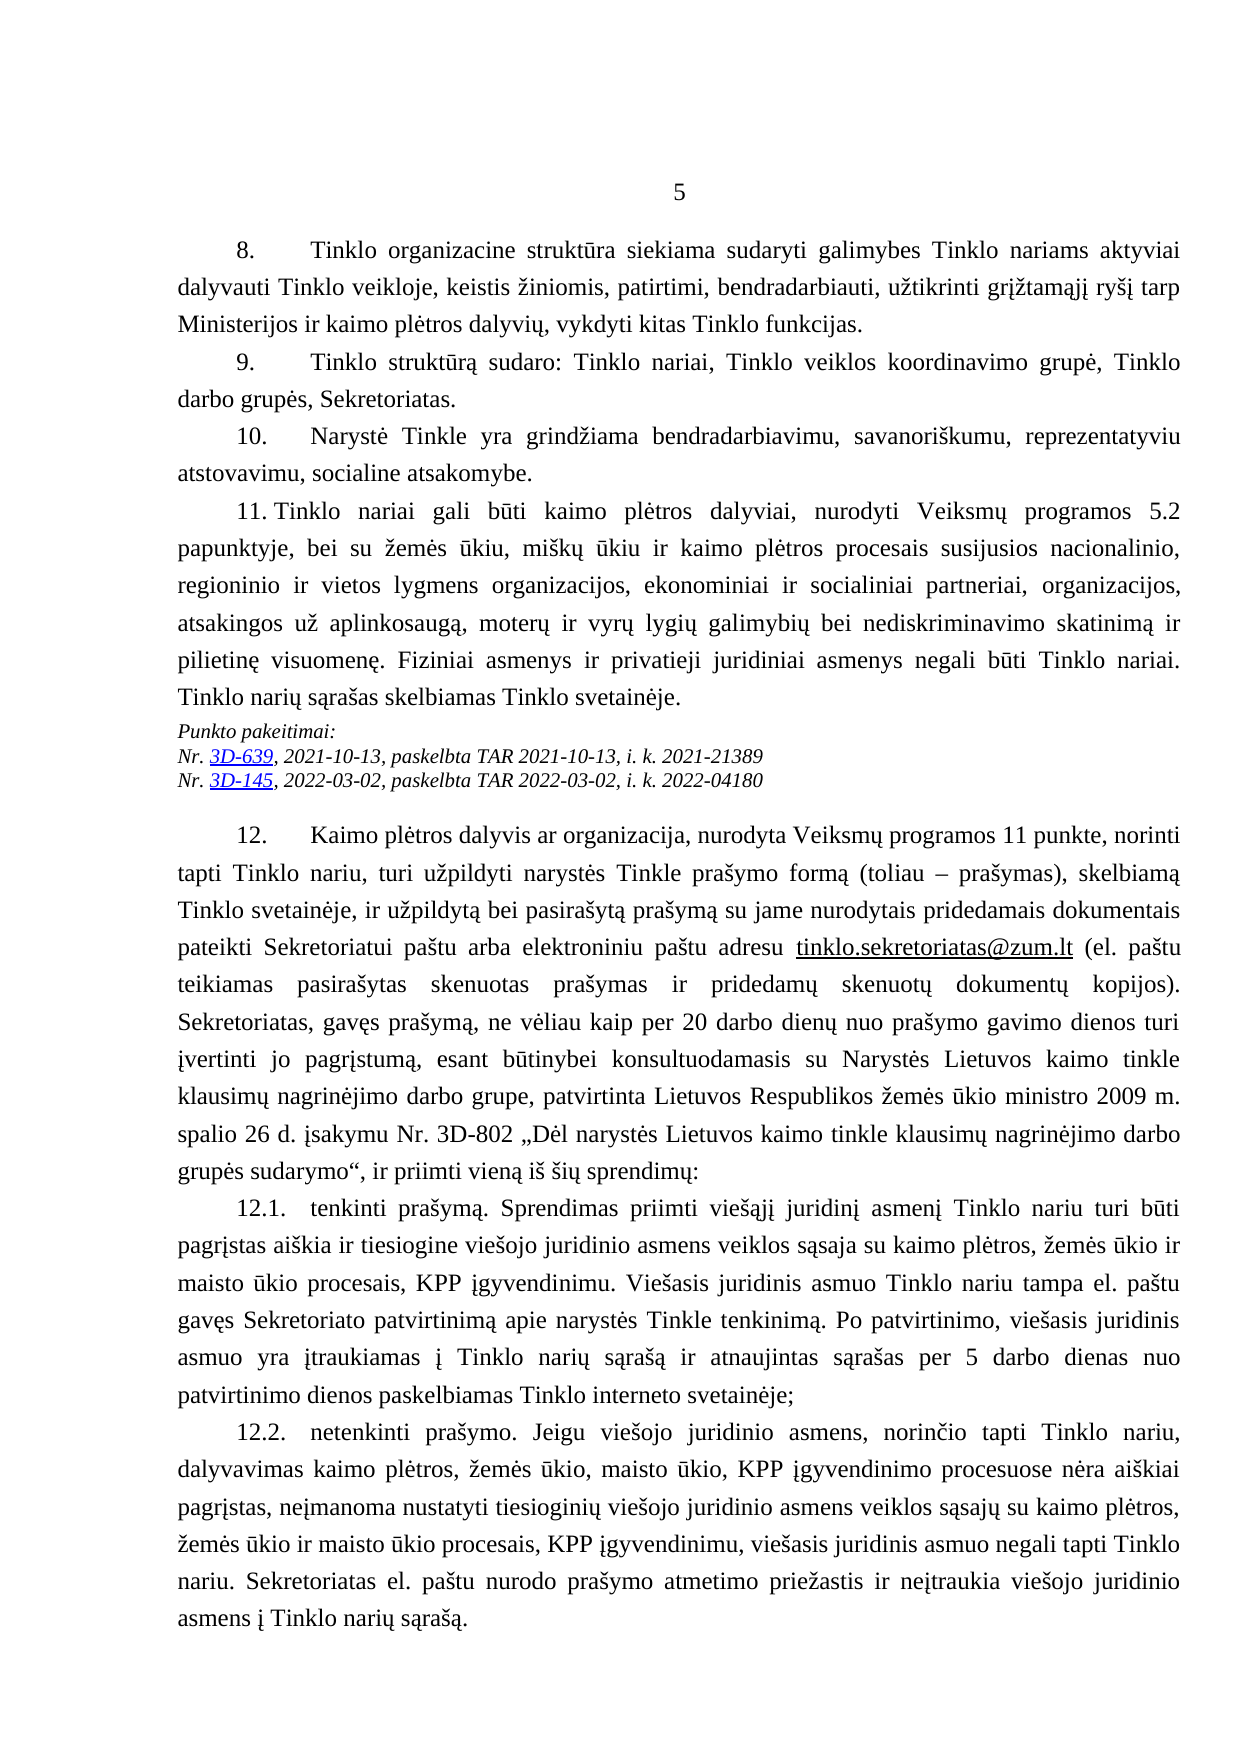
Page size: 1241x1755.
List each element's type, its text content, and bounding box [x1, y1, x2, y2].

text 8. Tinklo organizacine struktūra siekiama sudaryti galimybes Tinklo nariams aktyviai dalyvauti Tinklo veikloje, keistis žiniomis, patirtimi, bendradarbiauti, užtikrinti grįžtamąjį ryšį tarp Ministerijos ir kaimo plėtros dalyvių, vykdyti kitas Tinklo funkcijas. [177, 235, 1181, 338]
text Punkto pakeitimai: [177, 719, 1181, 743]
text 11. Tinklo nariai gali būti kaimo plėtros dalyviai, nurodyti Veiksmų programos 5.2 papunktyje, bei su žemės ūkiu, miškų ūkiu ir kaimo plėtros procesais susijusios nacionalinio, regioninio ir vietos lygmens organizacijos, ekonominiai ir socialiniai partneriai, organizacijos, atsakingos už aplinkosaugą, moterų ir vyrų lygių galimybių bei nediskriminavimo skatinimą ir pilietinę visuomenę. Fiziniai asmenys ir privatieji juridiniai asmenys negali būti Tinklo nariai. Tinklo narių sąrašas skelbiamas Tinklo svetainėje. [177, 496, 1181, 711]
text 10. Narystė Tinkle yra grindžiama bendradarbiavimu, savanoriškumu, reprezentatyviu atstovavimu, socialine atsakomybe. [177, 421, 1181, 487]
text 12.1. tenkinti prašymą. Sprendimas priimti viešąjį juridinį asmenį Tinklo nariu turi būti pagrįstas aiškia ir tiesiogine viešojo juridinio asmens veiklos sąsaja su kaimo plėtros, žemės ūkio ir maisto ūkio procesais, KPP įgyvendinimu. Viešasis juridinis asmuo Tinklo nariu tampa el. paštu gavęs Sekretoriato patvirtinimą apie narystės Tinkle tenkinimą. Po patvirtinimo, viešasis juridinis asmuo yra įtraukiamas į Tinklo narių sąrašą ir atnaujintas sąrašas per 5 darbo dienas nuo patvirtinimo dienos paskelbiamas Tinklo interneto svetainėje; [177, 1193, 1181, 1408]
text 12.2. netenkinti prašymo. Jeigu viešojo juridinio asmens, norinčio tapti Tinklo nariu, dalyvavimas kaimo plėtros, žemės ūkio, maisto ūkio, KPP įgyvendinimo procesuose nėra aiškiai pagrįstas, neįmanoma nustatyti tiesioginių viešojo juridinio asmens veiklos sąsajų su kaimo plėtros, žemės ūkio ir maisto ūkio procesais, KPP įgyvendinimu, viešasis juridinis asmuo negali tapti Tinklo nariu. Sekretoriatas el. paštu nurodo prašymo atmetimo priežastis ir neįtraukia viešojo juridinio asmens į Tinklo narių sąrašą. [177, 1417, 1181, 1632]
text 12. Kaimo plėtros dalyvis ar organizacija, nurodyta Veiksmų programos 11 punkte, norinti tapti Tinklo nariu, turi užpildyti narystės Tinkle prašymo formą (toliau – prašymas), skelbiamą Tinklo svetainėje, ir užpildytą bei pasirašytą prašymą su jame nurodytais pridedamais dokumentais pateikti Sekretoriatui paštu arba elektroniniu paštu adresu tinklo.sekretoriatas@zum.lt (el. paštu teikiamas pasirašytas skenuotas prašymas ir pridedamų skenuotų dokumentų kopijos). Sekretoriatas, gavęs prašymą, ne vėliau kaip per 20 darbo dienų nuo prašymo gavimo dienos turi įvertinti jo pagrįstumą, esant būtinybei konsultuodamasis su Narystės Lietuvos kaimo tinkle klausimų nagrinėjimo darbo grupe, patvirtinta Lietuvos Respublikos žemės ūkio ministro 2009 m. spalio 26 d. įsakymu Nr. 3D-802 „Dėl narystės Lietuvos kaimo tinkle klausimų nagrinėjimo darbo grupės sudarymo“, ir priimti vieną iš šių sprendimų: [177, 820, 1181, 1185]
text 9. Tinklo struktūrą sudaro: Tinklo nariai, Tinklo veiklos koordinavimo grupė, Tinklo darbo grupės, Sekretoriatas. [177, 347, 1181, 413]
text Nr. 3D-145, 2022-03-02, paskelbta TAR 2022-03-02, i. k. 2022-04180 [177, 768, 1181, 792]
text Nr. 3D-639, 2021-10-13, paskelbta TAR 2021-10-13, i. k. 2021-21389 [177, 743, 1181, 768]
